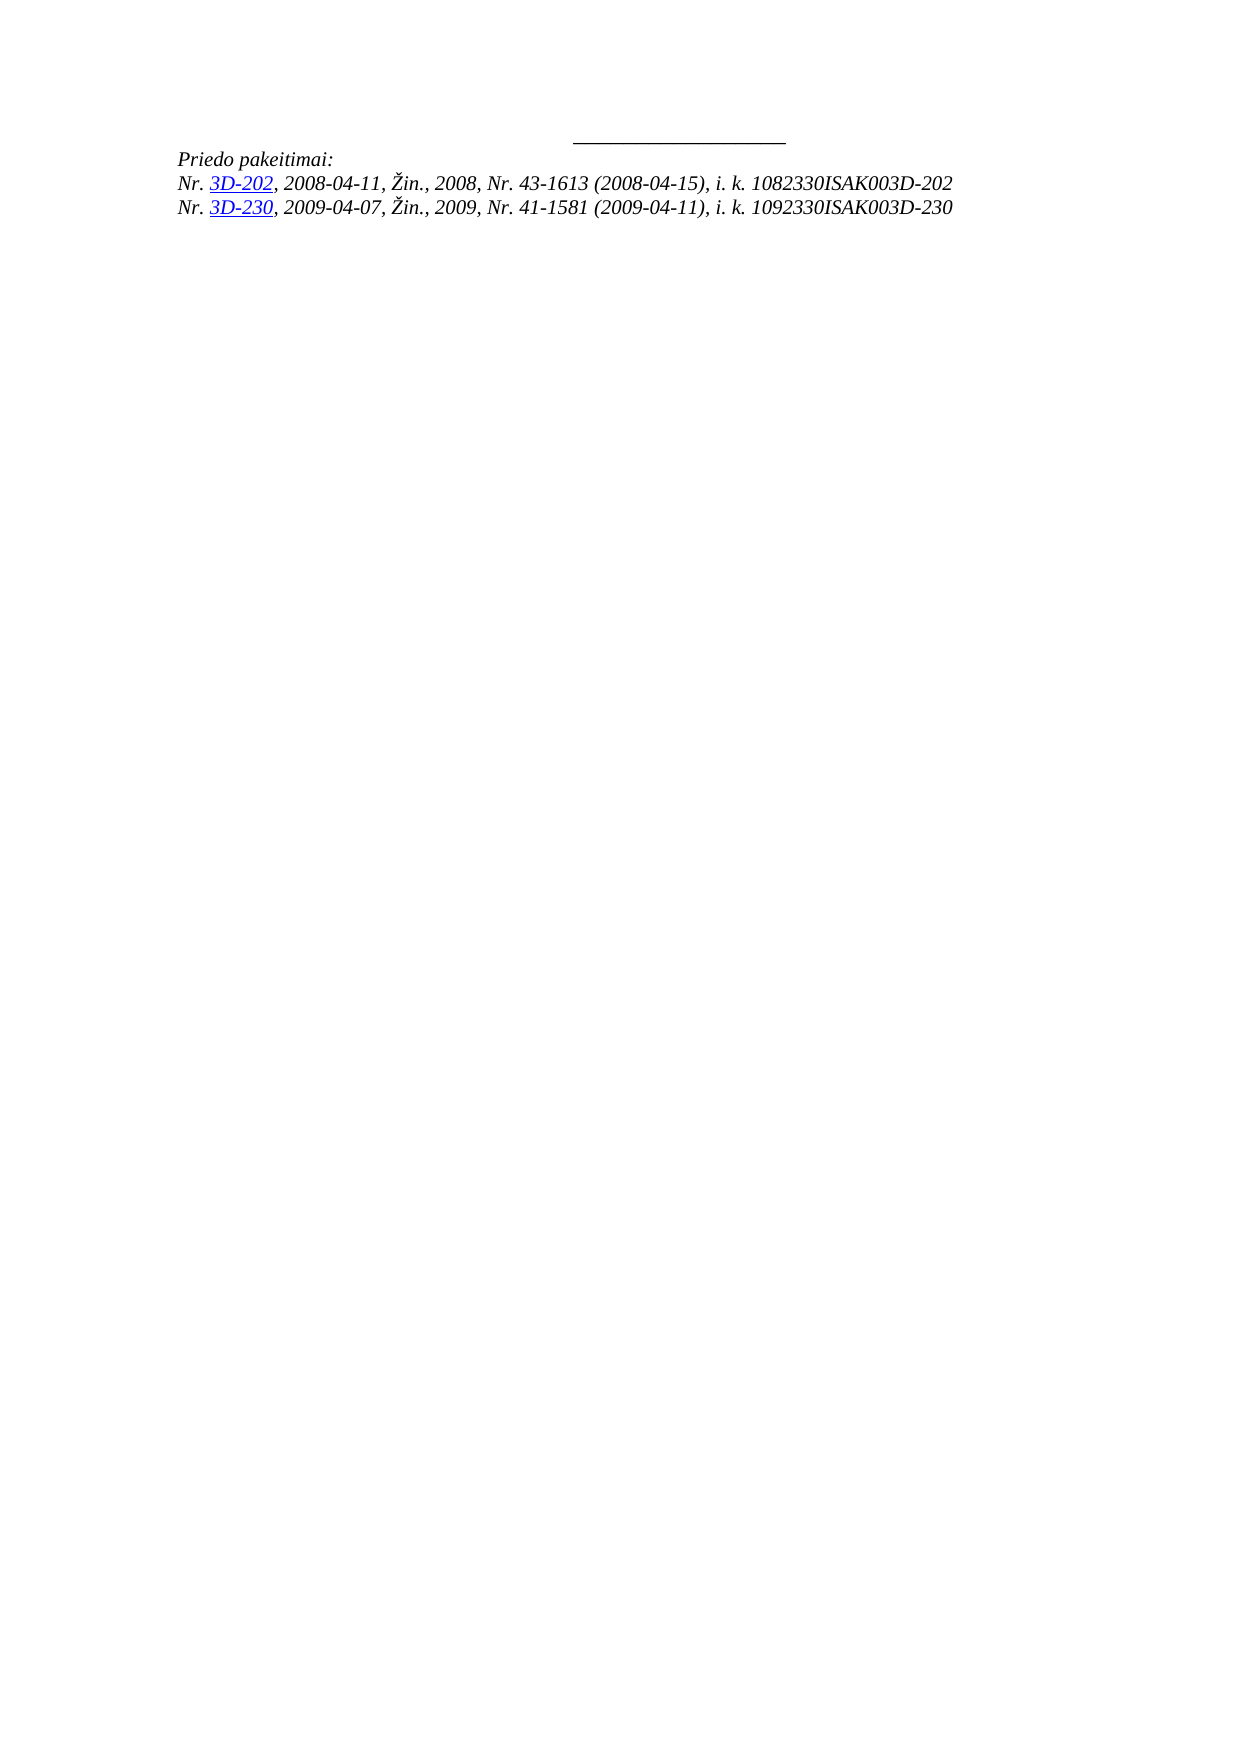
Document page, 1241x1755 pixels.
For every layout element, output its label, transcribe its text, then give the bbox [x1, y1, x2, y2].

text Priedo pakeitimai: [177, 147, 1181, 171]
text _________________ [177, 118, 1181, 147]
text Nr. 3D-230, 2009-04-07, Žin., 2009, Nr. 41-1581 (2009-04-11), i. k. 1092330ISAK003D-230 [177, 195, 1181, 219]
text Nr. 3D-202, 2008-04-11, Žin., 2008, Nr. 43-1613 (2008-04-15), i. k. 1082330ISAK003D-202 [177, 171, 1181, 195]
